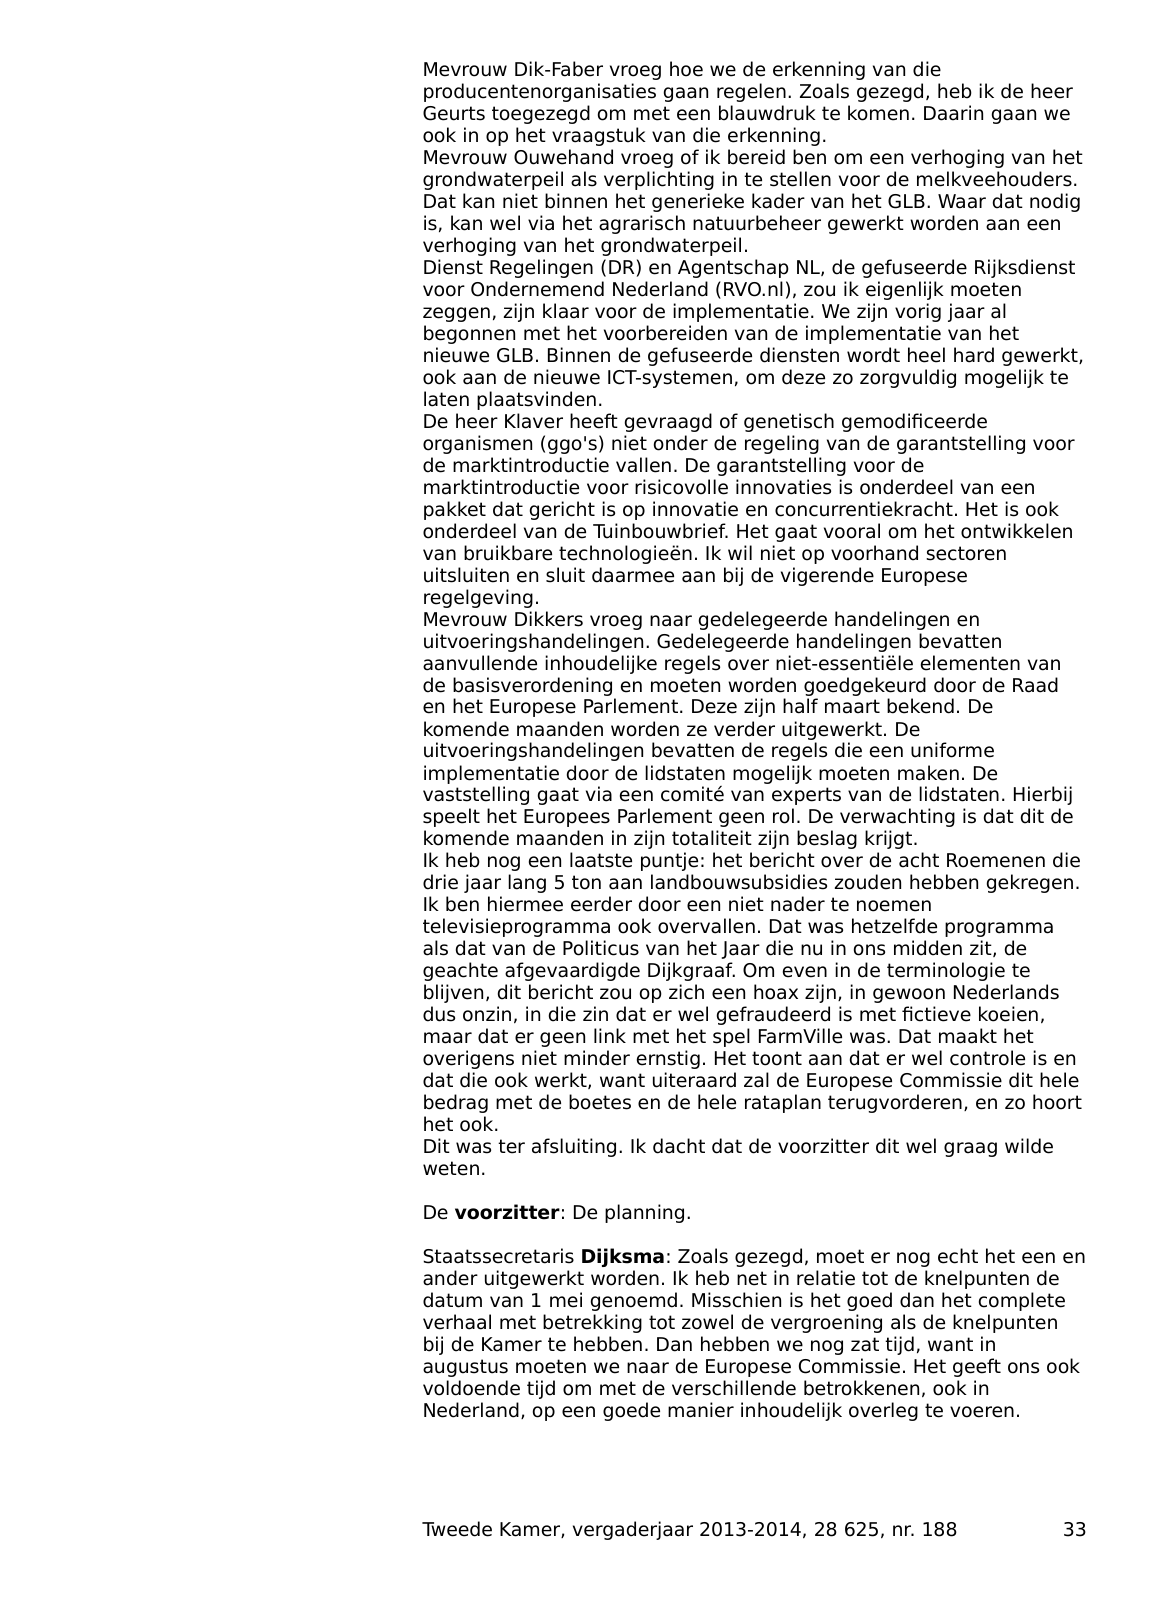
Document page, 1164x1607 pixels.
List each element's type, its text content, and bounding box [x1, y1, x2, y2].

text De voorzitter: De planning. [422, 1202, 1087, 1224]
text De heer Klaver heeft gevraagd of genetisch gemodificeerde organismen (ggo's) niet onder de regeling van de garantstelling voor de marktintroductie vallen. De garantstelling voor de marktintroductie voor risicovolle innovaties is onderdeel van een pakket dat gericht is op innovatie en concurrentiekracht. Het is ook onderdeel van de Tuinbouwbrief. Het gaat vooral om het ontwikkelen van bruikbare technologieën. Ik wil niet op voorhand sectoren uitsluiten en sluit daarmee aan bij de vigerende Europese regelgeving. [422, 411, 1087, 608]
text Dienst Regelingen (DR) en Agentschap NL, de gefuseerde Rijksdienst voor Ondernemend Nederland (RVO.nl), zou ik eigenlijk moeten zeggen, zijn klaar voor de implementatie. We zijn vorig jaar al begonnen met het voorbereiden van de implementatie van het nieuwe GLB. Binnen de gefuseerde diensten wordt heel hard gewerkt, ook aan de nieuwe ICT-systemen, om deze zo zorgvuldig mogelijk te laten plaatsvinden. [422, 257, 1087, 411]
text Dit was ter afsluiting. Ik dacht dat de voorzitter dit wel graag wilde weten. [422, 1136, 1087, 1180]
text Mevrouw Ouwehand vroeg of ik bereid ben om een verhoging van het grondwaterpeil als verplichting in te stellen voor de melkveehouders. Dat kan niet binnen het generieke kader van het GLB. Waar dat nodig is, kan wel via het agrarisch natuurbeheer gewerkt worden aan een verhoging van het grondwaterpeil. [422, 147, 1087, 257]
text Staatssecretaris Dijksma: Zoals gezegd, moet er nog echt het een en ander uitgewerkt worden. Ik heb net in relatie tot de knelpunten de datum van 1 mei genoemd. Misschien is het goed dan het complete verhaal met betrekking tot zowel de vergroening als de knelpunten bij de Kamer te hebben. Dan hebben we nog zat tijd, want in augustus moeten we naar de Europese Commissie. Het geeft ons ook voldoende tijd om met de verschillende betrokkenen, ook in Nederland, op een goede manier inhoudelijk overleg te voeren. [422, 1246, 1087, 1422]
text Mevrouw Dikkers vroeg naar gedelegeerde handelingen en uitvoeringshandelingen. Gedelegeerde handelingen bevatten aanvullende inhoudelijke regels over niet-essentiële elementen van de basisverordening en moeten worden goedgekeurd door de Raad en het Europese Parlement. Deze zijn half maart bekend. De komende maanden worden ze verder uitgewerkt. De uitvoeringshandelingen bevatten de regels die een uniforme implementatie door de lidstaten mogelijk moeten maken. De vaststelling gaat via een comité van experts van de lidstaten. Hierbij speelt het Europees Parlement geen rol. De verwachting is dat dit de komende maanden in zijn totaliteit zijn beslag krijgt. [422, 608, 1087, 850]
text Mevrouw Dik-Faber vroeg hoe we de erkenning van die producentenorganisaties gaan regelen. Zoals gezegd, heb ik de heer Geurts toegezegd om met een blauwdruk te komen. Daarin gaan we ook in op het vraagstuk van die erkenning. [422, 59, 1087, 147]
text Ik heb nog een laatste puntje: het bericht over de acht Roemenen die drie jaar lang 5 ton aan landbouwsubsidies zouden hebben gekregen. Ik ben hiermee eerder door een niet nader te noemen televisieprogramma ook overvallen. Dat was hetzelfde programma als dat van de Politicus van het Jaar die nu in ons midden zit, de geachte afgevaardigde Dijkgraaf. Om even in de terminologie te blijven, dit bericht zou op zich een hoax zijn, in gewoon Nederlands dus onzin, in die zin dat er wel gefraudeerd is met fictieve koeien, maar dat er geen link met het spel FarmVille was. Dat maakt het overigens niet minder ernstig. Het toont aan dat er wel controle is en dat die ook werkt, want uiteraard zal de Europese Commissie dit hele bedrag met de boetes en de hele rataplan terugvorderen, en zo hoort het ook. [422, 850, 1087, 1136]
